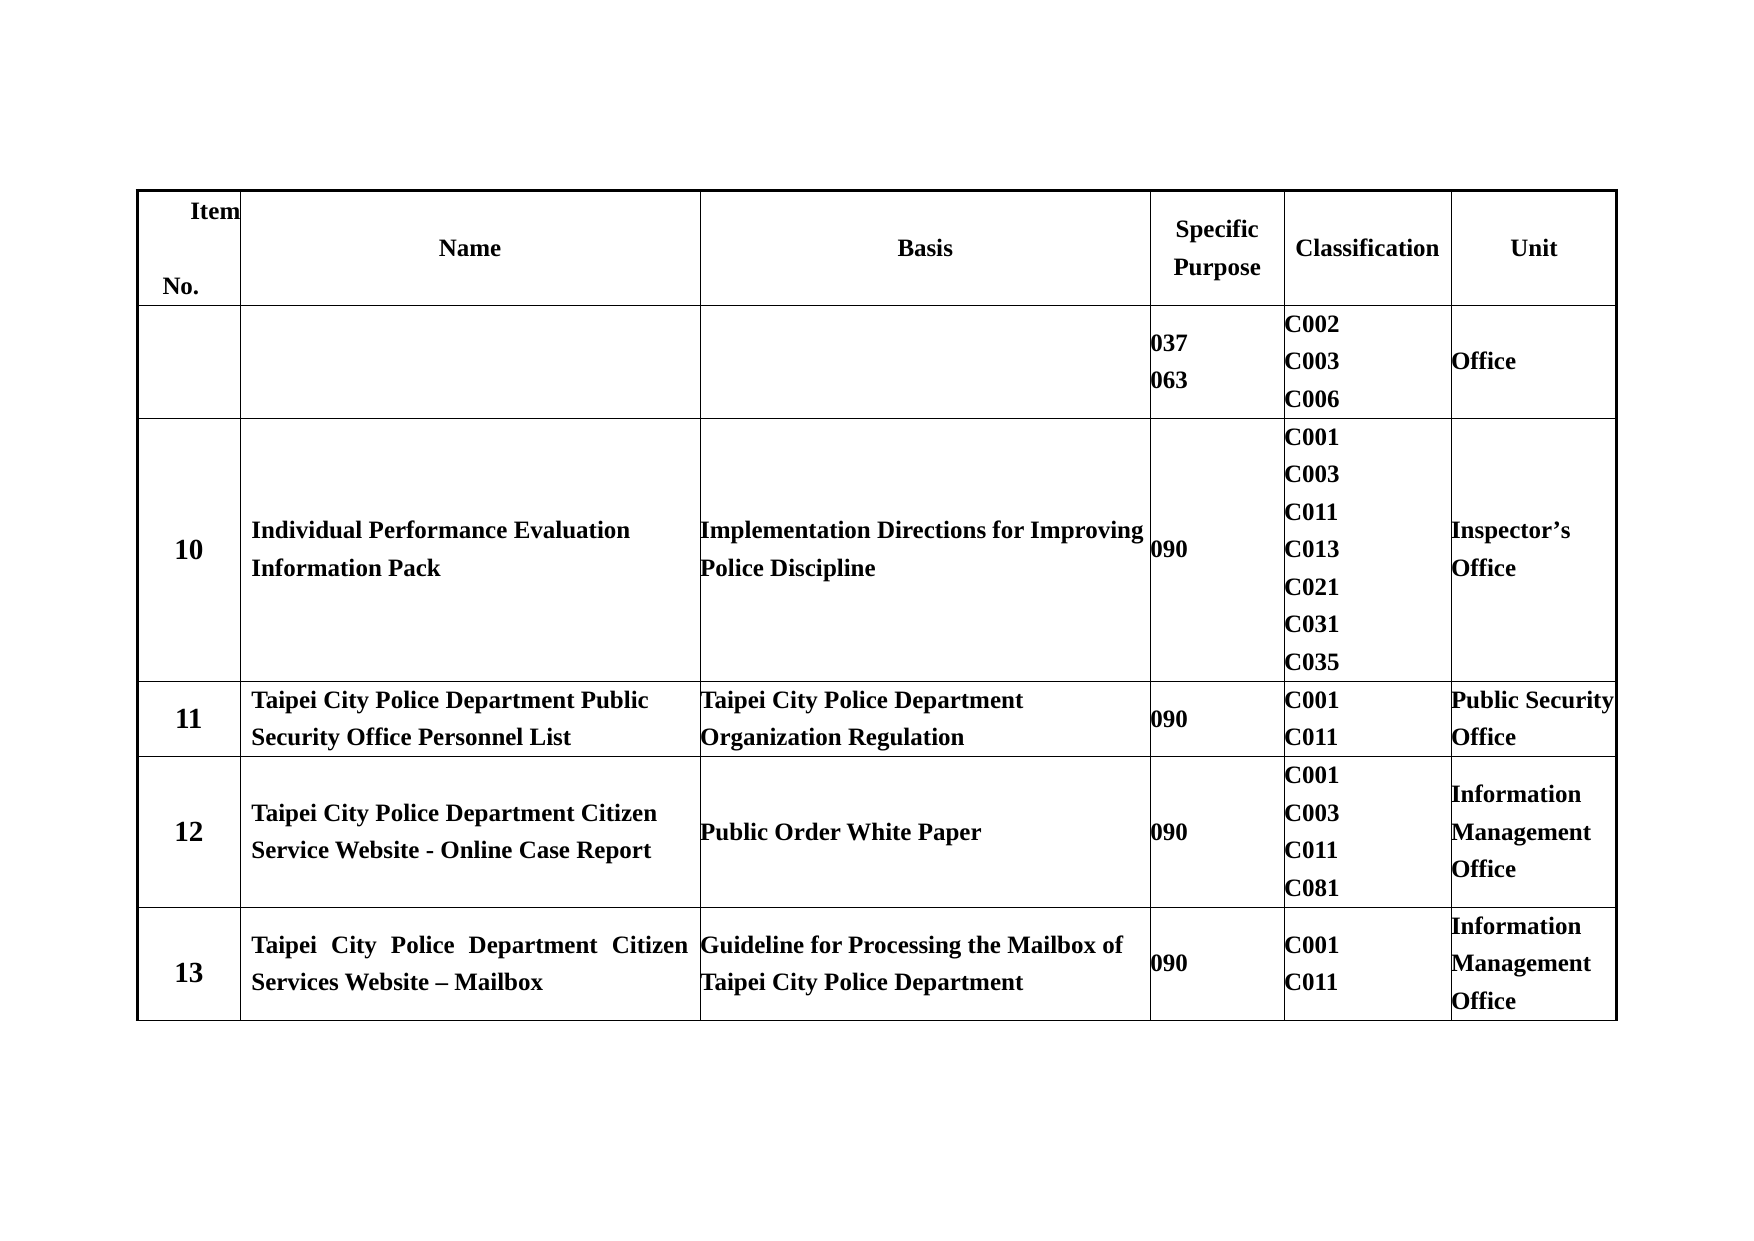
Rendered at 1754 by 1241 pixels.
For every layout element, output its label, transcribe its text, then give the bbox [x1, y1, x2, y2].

table_cell 090 [1151, 419, 1284, 681]
table_cell C001 C011 [1285, 682, 1451, 756]
table_cell 13 [139, 908, 240, 1019]
table_cell Public Security Office [1452, 682, 1615, 756]
table_cell Individual Performance Evaluation Information Pack [241, 419, 700, 681]
table_header Unit [1452, 192, 1615, 304]
table_cell Guideline for Processing the Mailbox of Taipei City Police Department [701, 908, 1150, 1019]
table_cell 11 [139, 682, 240, 756]
table_cell Office [1452, 306, 1615, 417]
table_header Item No. [139, 192, 240, 304]
table_cell 037 063 [1151, 306, 1284, 417]
table_cell [701, 306, 1150, 417]
table_cell Taipei City Police Department Citizen Services Website – Mailbox [241, 908, 700, 1019]
table_cell C001 C011 [1285, 908, 1451, 1019]
table_cell Taipei City Police Department Organization Regulation [701, 682, 1150, 756]
table_cell [139, 306, 240, 417]
table_header Basis [701, 192, 1150, 304]
table_cell C002 C003 C006 [1285, 306, 1451, 417]
table_cell Information Management Office [1452, 908, 1615, 1019]
table_cell Taipei City Police Department Public Security Office Personnel List [241, 682, 700, 756]
table_cell 090 [1151, 682, 1284, 756]
table_cell Implementation Directions for Improving Police Discipline [701, 419, 1150, 681]
table_header Specific Purpose [1151, 192, 1284, 304]
table_cell Inspector’s Office [1452, 419, 1615, 681]
table_cell Public Order White Paper [701, 757, 1150, 907]
table_cell Taipei City Police Department Citizen Service Website - Online Case Report [241, 757, 700, 907]
table_cell 10 [139, 419, 240, 681]
table_header Classification [1285, 192, 1451, 304]
table_header Name [241, 192, 700, 304]
table_cell Information Management Office [1452, 757, 1615, 907]
table_cell 090 [1151, 757, 1284, 907]
table_cell 090 [1151, 908, 1284, 1019]
table_cell C001 C003 C011 C081 [1285, 757, 1451, 907]
table_cell C001 C003 C011 C013 C021 C031 C035 [1285, 419, 1451, 681]
table_cell [241, 306, 700, 417]
table_cell 12 [139, 757, 240, 907]
